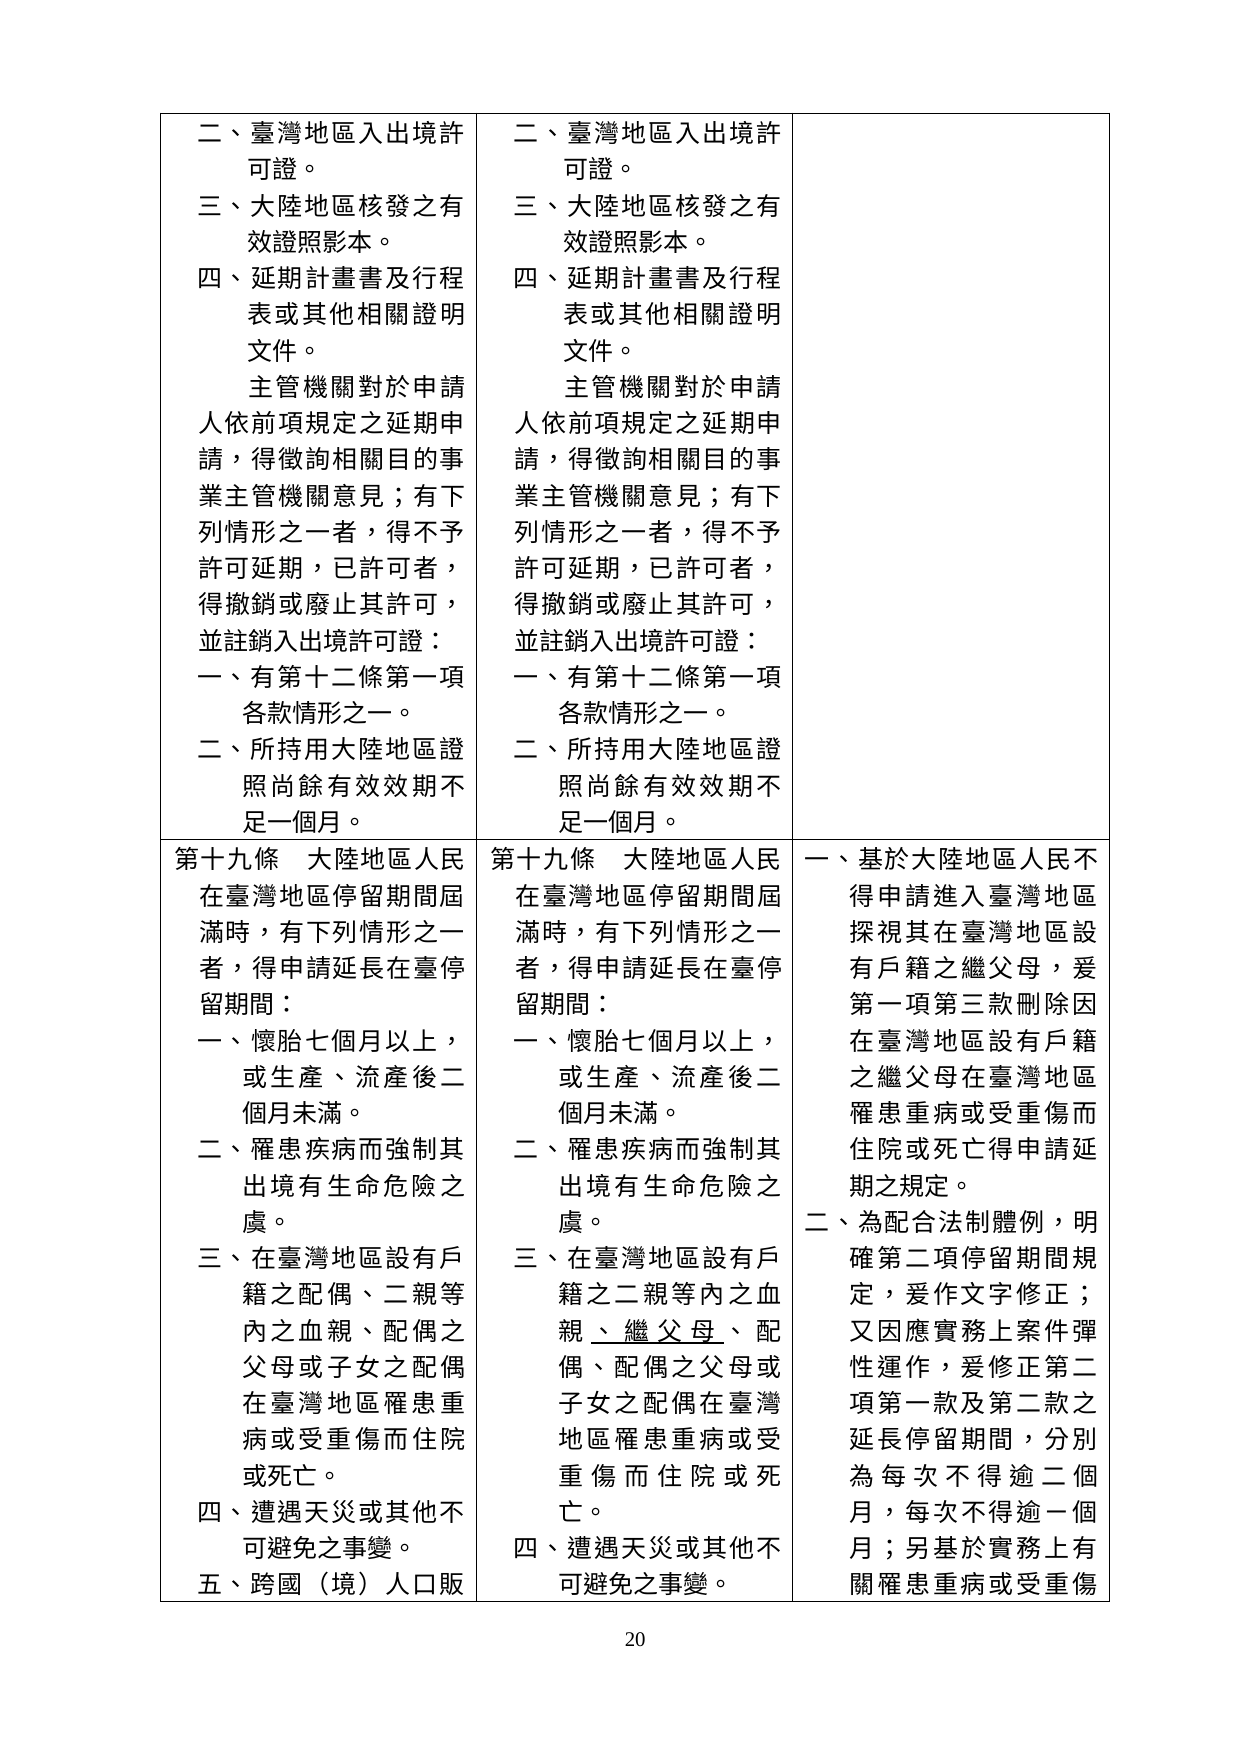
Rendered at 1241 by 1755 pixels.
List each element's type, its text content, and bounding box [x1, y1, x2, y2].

table_cell 第十九條 大陸地區人民在臺灣地區停留期間屆滿時，有下列情形之一者，得申請延長在臺停留期間： 一、懷胎七個月以上，或生產、流產後二個月未滿。 二、罹患疾病而強制其出境有生命危險之虞。 三、在臺灣地區設有戶籍之二親等內之血親、繼父母、配偶、配偶之父母或子女之配偶在臺灣地區罹患重病或受重傷而住院或死亡。 四、遭遇天災或其他不可避免之事變。 [477, 840, 792, 1601]
table_cell [793, 114, 1109, 839]
table_cell 第十九條 大陸地區人民在臺灣地區停留期間屆滿時，有下列情形之一者，得申請延長在臺停留期間： 一、懷胎七個月以上，或生產、流產後二個月未滿。 二、罹患疾病而強制其出境有生命危險之虞。 三、在臺灣地區設有戶籍之配偶、二親等內之血親、配偶之父母或子女之配偶在臺灣地區罹患重病或受重傷而住院或死亡。 四、遭遇天災或其他不可避免之事變。 五、跨國（境）人口販 [161, 840, 476, 1601]
table_cell 二、臺灣地區入出境許可證。 三、大陸地區核發之有效證照影本。 四、延期計畫書及行程表或其他相關證明文件。 主管機關對於申請人依前項規定之延期申請，得徵詢相關目的事業主管機關意見；有下列情形之一者，得不予許可延期，已許可者，得撤銷或廢止其許可，並註銷入出境許可證： 一、有第十二條第一項各款情形之一。 二、所持用大陸地區證照尚餘有效效期不足一個月。 [161, 114, 476, 839]
table_cell 一、基於大陸地區人民不得申請進入臺灣地區探視其在臺灣地區設有戶籍之繼父母，爰第一項第三款刪除因在臺灣地區設有戶籍之繼父母在臺灣地區罹患重病或受重傷而住院或死亡得申請延期之規定。 二、為配合法制體例，明確第二項停留期間規定，爰作文字修正；又因應實務上案件彈性運作，爰修正第二項第一款及第二款之延長停留期間，分別為每次不得逾二個月，每次不得逾ㄧ個月；另基於實務上有關罹患重病或受重傷 [793, 840, 1109, 1601]
table_cell 二、臺灣地區入出境許可證。 三、大陸地區核發之有效證照影本。 四、延期計畫書及行程表或其他相關證明文件。 主管機關對於申請人依前項規定之延期申請，得徵詢相關目的事業主管機關意見；有下列情形之一者，得不予許可延期，已許可者，得撤銷或廢止其許可，並註銷入出境許可證： 一、有第十二條第一項各款情形之一。 二、所持用大陸地區證照尚餘有效效期不足一個月。 [477, 114, 792, 839]
